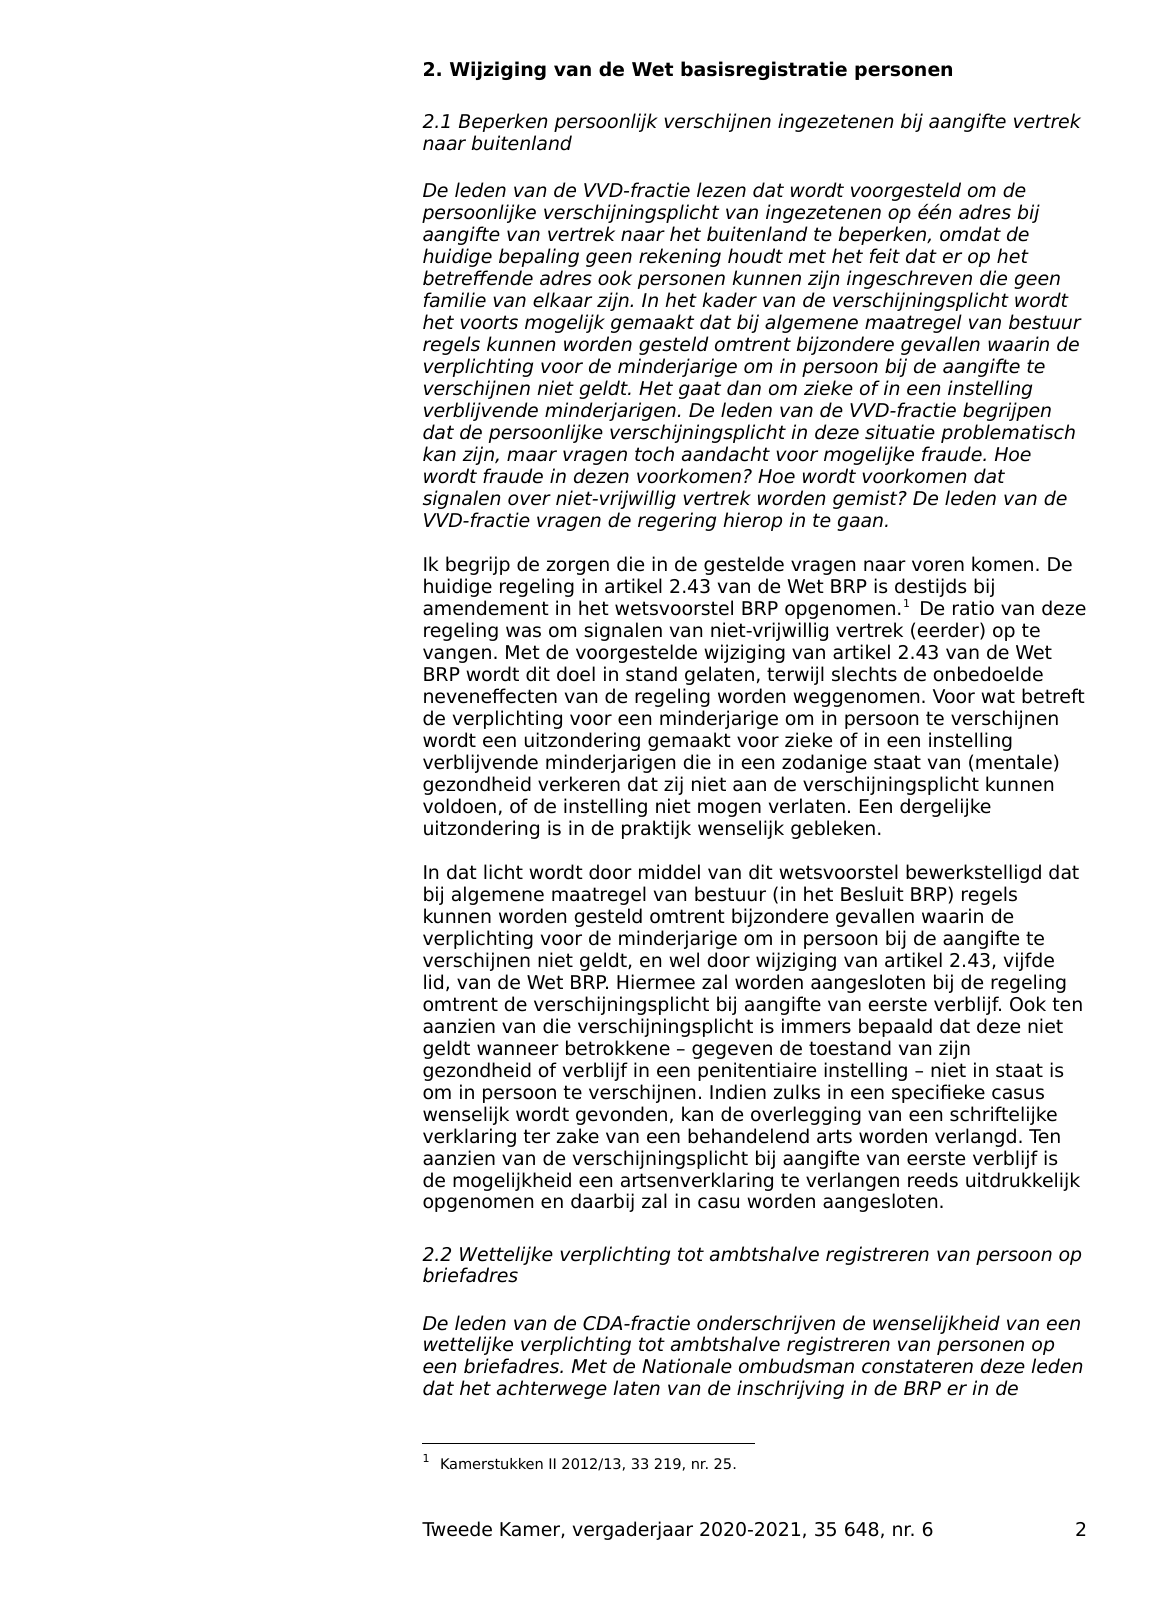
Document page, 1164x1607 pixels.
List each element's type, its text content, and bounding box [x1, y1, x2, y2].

text De leden van de CDA-fractie onderschrijven de wenselijkheid van een wettelijke verplichting tot ambtshalve registreren van personen op een briefadres. Met de Nationale ombudsman constateren deze leden dat het achterwege laten van de inschrijving in de BRP er in de [422, 1312, 1087, 1400]
subtitle 2. Wijziging van de Wet basisregistratie personen [422, 59, 1087, 81]
subtitle 2.1 Beperken persoonlijk verschijnen ingezetenen bij aangifte vertrek naar buitenland [422, 111, 1087, 155]
text De leden van de VVD-fractie lezen dat wordt voorgesteld om de persoonlijke verschijningsplicht van ingezetenen op één adres bij aangifte van vertrek naar het buitenland te beperken, omdat de huidige bepaling geen rekening houdt met het feit dat er op het betreffende adres ook personen kunnen zijn ingeschreven die geen familie van elkaar zijn. In het kader van de verschijningsplicht wordt het voorts mogelijk gemaakt dat bij algemene maatregel van bestuur regels kunnen worden gesteld omtrent bijzondere gevallen waarin de verplichting voor de minderjarige om in persoon bij de aangifte te verschijnen niet geldt. Het gaat dan om zieke of in een instelling verblijvende minderjarigen. De leden van de VVD-fractie begrijpen dat de persoonlijke verschijningsplicht in deze situatie problematisch kan zijn, maar vragen toch aandacht voor mogelijke fraude. Hoe wordt fraude in dezen voorkomen? Hoe wordt voorkomen dat signalen over niet-vrijwillig vertrek worden gemist? De leden van de VVD-fractie vragen de regering hierop in te gaan. [422, 180, 1087, 532]
text Kamerstukken II 2012/13, 33 219, nr. 25. [422, 1452, 1087, 1474]
subtitle 2.2 Wettelijke verplichting tot ambtshalve registreren van persoon op briefadres [422, 1243, 1087, 1287]
text In dat licht wordt door middel van dit wetsvoorstel bewerkstelligd dat bij algemene maatregel van bestuur (in het Besluit BRP) regels kunnen worden gesteld omtrent bijzondere gevallen waarin de verplichting voor de minderjarige om in persoon bij de aangifte te verschijnen niet geldt, en wel door wijziging van artikel 2.43, vijfde lid, van de Wet BRP. Hiermee zal worden aangesloten bij de regeling omtrent de verschijningsplicht bij aangifte van eerste verblijf. Ook ten aanzien van die verschijningsplicht is immers bepaald dat deze niet geldt wanneer betrokkene – gegeven de toestand van zijn gezondheid of verblijf in een penitentiaire instelling – niet in staat is om in persoon te verschijnen. Indien zulks in een specifieke casus wenselijk wordt gevonden, kan de overlegging van een schriftelijke verklaring ter zake van een behandelend arts worden verlangd. Ten aanzien van de verschijningsplicht bij aangifte van eerste verblijf is de mogelijkheid een artsenverklaring te verlangen reeds uitdrukkelijk opgenomen en daarbij zal in casu worden aangesloten. [422, 862, 1087, 1213]
text Ik begrijp de zorgen die in de gestelde vragen naar voren komen. De huidige regeling in artikel 2.43 van de Wet BRP is destijds bij amendement in het wetsvoorstel BRP opgenomen. De ratio van deze regeling was om signalen van niet-vrijwillig vertrek (eerder) op te vangen. Met de voorgestelde wijziging van artikel 2.43 van de Wet BRP wordt dit doel in stand gelaten, terwijl slechts de onbedoelde neveneffecten van de regeling worden weggenomen. Voor wat betreft de verplichting voor een minderjarige om in persoon te verschijnen wordt een uitzondering gemaakt voor zieke of in een instelling verblijvende minderjarigen die in een zodanige staat van (mentale) gezondheid verkeren dat zij niet aan de verschijningsplicht kunnen voldoen, of de instelling niet mogen verlaten. Een dergelijke uitzondering is in de praktijk wenselijk gebleken. [422, 554, 1087, 839]
